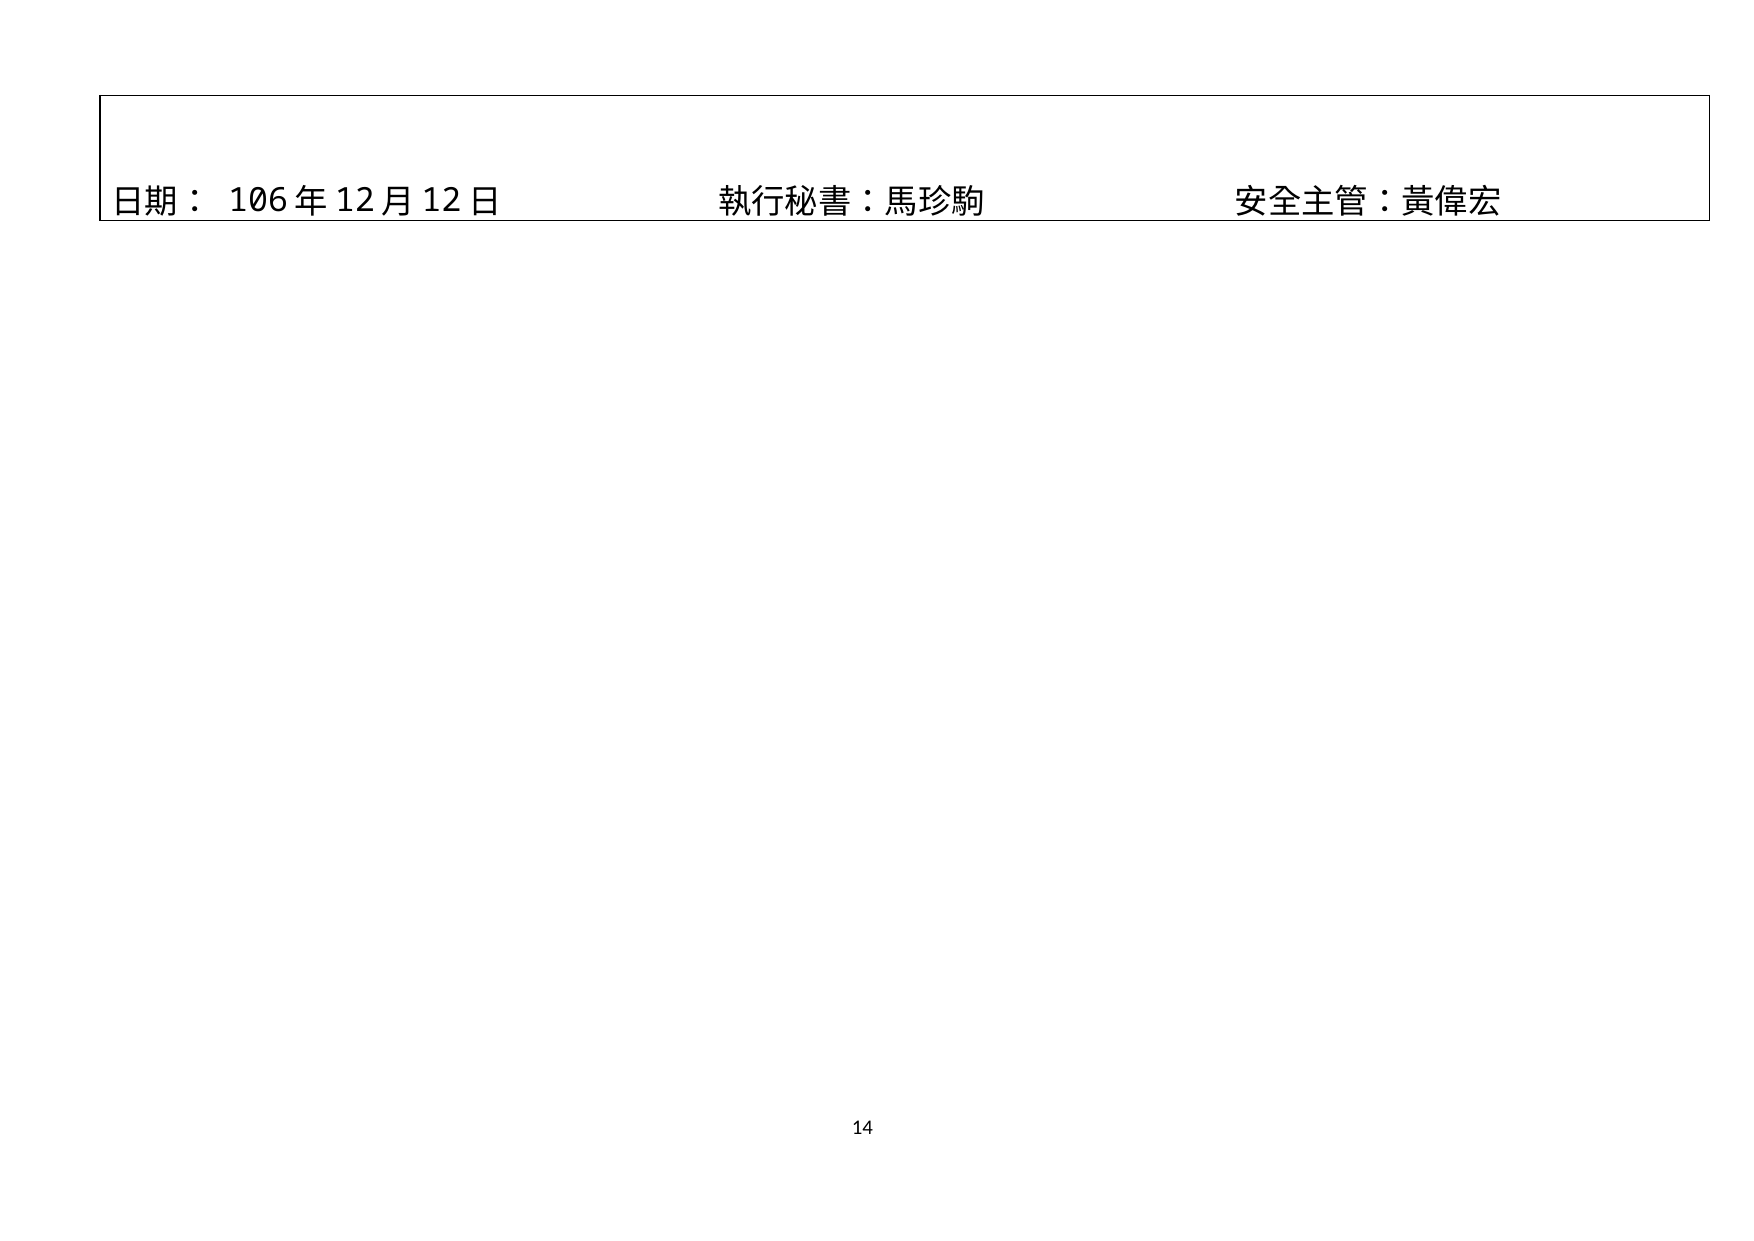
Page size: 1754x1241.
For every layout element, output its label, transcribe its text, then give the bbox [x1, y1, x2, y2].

table_cell 日期： 106年12月12日 執行秘書：馬珍駒 安全主管：黃偉宏 [101, 96, 1709, 220]
